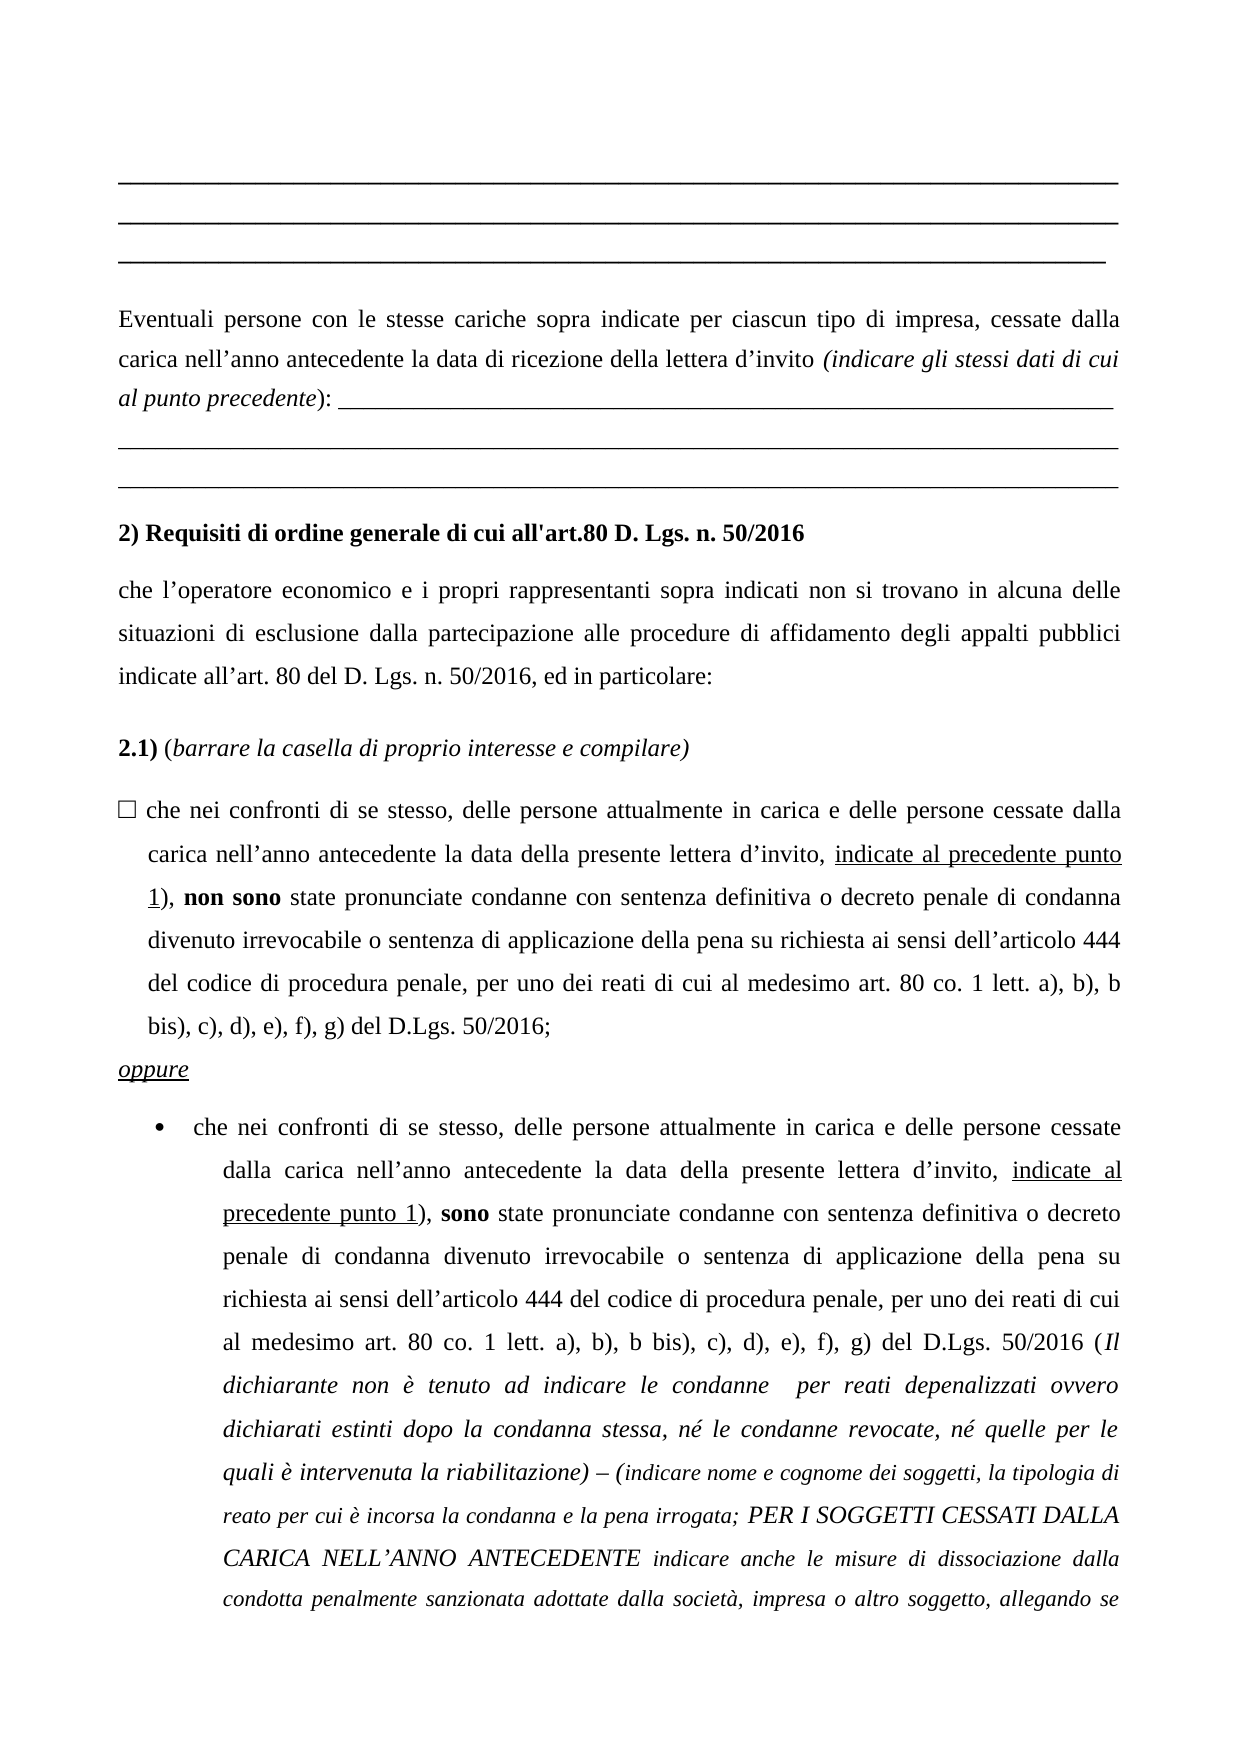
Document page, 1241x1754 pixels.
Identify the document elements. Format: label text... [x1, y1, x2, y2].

text ________________________________________________________________________________ [118, 412, 1122, 452]
text 2) Requisiti di ordine generale di cui all'art.80 D. Lgs. n. 50/2016 [118, 518, 1122, 546]
text che l’operatore economico e i propri rappresentanti sopra indicati non si trovano in alcuna delle situazioni di esclusione dalla partecipazione alle procedure di affidamento degli appalti pubblici indicate all’art. 80 del D. Lgs. n. 50/2016, ed in particolare: [118, 575, 1122, 690]
text □ che nei confronti di se stesso, delle persone attualmente in carica e delle persone cessate dalla carica nell’anno antecedente la data della presente lettera d’invito, indicate al precedente punto 1), non sono state pronunciate condanne con sentenza definitiva o decreto penale di condanna divenuto irrevocabile o sentenza di applicazione della pena su richiesta ai sensi dell’articolo 444 del codice di procedura penale, per uno dei reati di cui al medesimo art. 80 co. 1 lett. a), b), b bis), c), d), e), f), g) del D.Lgs. 50/2016; [118, 791, 1122, 1040]
text oppure [118, 1054, 1122, 1083]
text _______________________________________________________________________________________________________________________________________________________________________________________________________________________________________________ [118, 148, 1122, 266]
text Eventuali persone con le stesse cariche sopra indicate per ciascun tipo di impresa, cessate dalla carica nell’anno antecedente la data di ricezione della lettera d’invito (indicare gli stessi dati di cui al punto precedente): ______________________________________________________________ [118, 293, 1122, 412]
text 2.1) (barrare la casella di proprio interesse e compilare) [118, 733, 1122, 762]
text ________________________________________________________________________________ [118, 452, 1122, 491]
list che nei confronti di se stesso, delle persone attualmente in carica e delle persone cessate dalla carica nell’anno antecedente la data della presente lettera d’invito, indicate al precedente punto 1), sono state pronunciate condanne con sentenza definitiva o decreto penale di condanna divenuto irrevocabile o sentenza di applicazione della pena su richiesta ai sensi dell’articolo 444 del codice di procedura penale, per uno dei reati di cui al medesimo art. 80 co. 1 lett. a), b), b bis), c), d), e), f), g) del D.Lgs. 50/2016 (Il dichiarante non è tenuto ad indicare le condanne per reati depenalizzati ovvero dichiarati estinti dopo la condanna stessa, né le condanne revocate, né quelle per le quali è intervenuta la riabilitazione) – (indicare nome e cognome dei soggetti, la tipologia di reato per cui è incorsa la condanna e la pena irrogata; PER I SOGGETTI CESSATI DALLA CARICA NELL’ANNO ANTECEDENTE indicare anche le misure di dissociazione dalla condotta penalmente sanzionata adottate dalla società, impresa o altro soggetto, allegando se [156, 1112, 1122, 1611]
